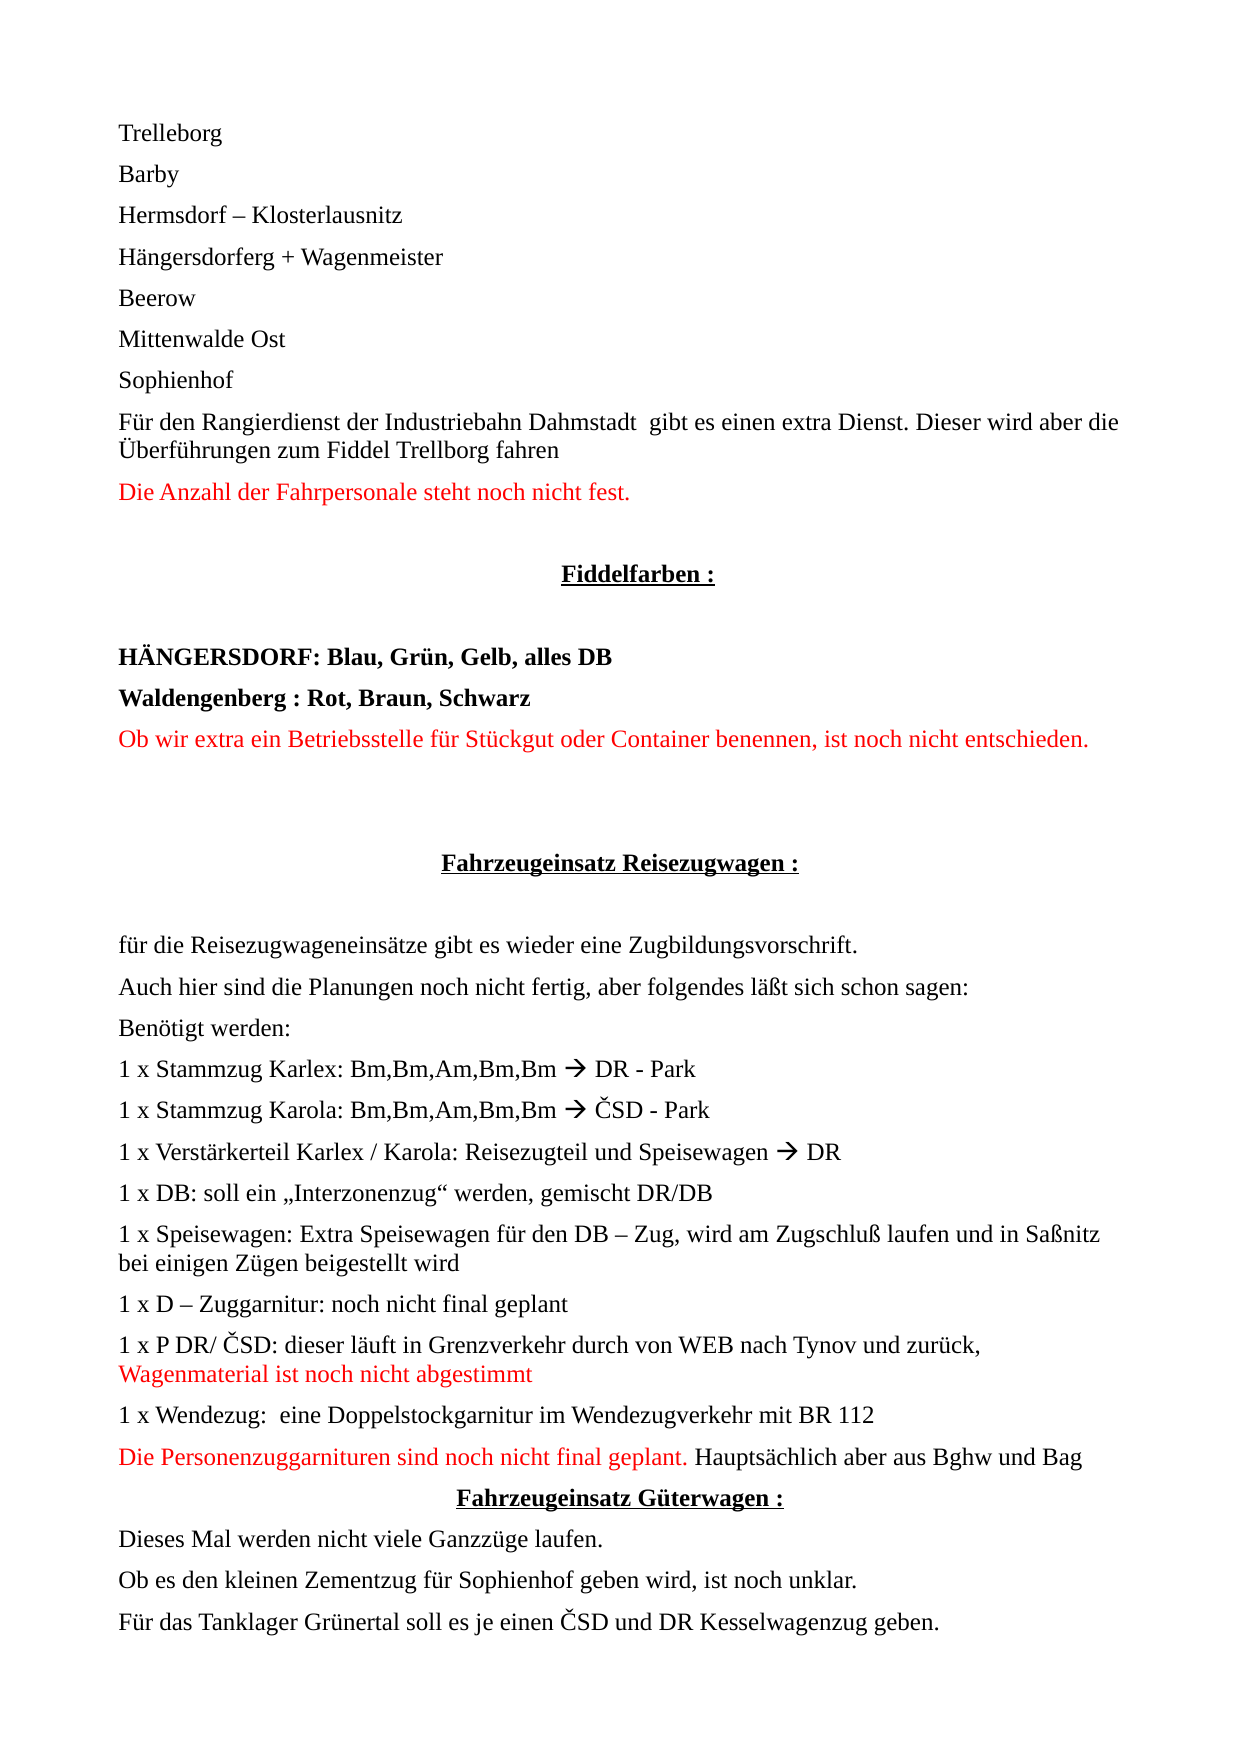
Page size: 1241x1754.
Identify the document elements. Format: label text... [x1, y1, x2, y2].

text Die Personenzuggarnituren sind noch nicht final geplant. Hauptsächlich aber aus Bghw und Bag [118, 1442, 1122, 1471]
text Hermsdorf – Klosterlausnitz [118, 201, 1122, 229]
text Für das Tanklager Grünertal soll es je einen ČSD und DR Kesselwagenzug geben. [118, 1607, 1122, 1636]
text HÄNGERSDORF: Blau, Grün, Gelb, alles DB [118, 642, 1122, 671]
text Dieses Mal werden nicht viele Ganzzüge laufen. [118, 1524, 1122, 1553]
text Waldengenberg : Rot, Braun, Schwarz [118, 683, 1122, 712]
text Auch hier sind die Planungen noch nicht fertig, aber folgendes läßt sich schon sagen: [118, 972, 1122, 1001]
text Für den Rangierdienst der Industriebahn Dahmstadt gibt es einen extra Dienst. Dieser wird aber die Überführungen zum Fiddel Trellborg fahren [118, 407, 1122, 464]
text Sophienhof [118, 366, 1122, 394]
text für die Reisezugwageneinsätze gibt es wieder eine Zugbildungsvorschrift. [118, 931, 1122, 959]
text Trelleborg [118, 118, 1122, 147]
text 1 x D – Zuggarnitur: noch nicht final geplant [118, 1289, 1122, 1318]
text Beerow [118, 283, 1122, 312]
text 1 x Wendezug: eine Doppelstockgarnitur im Wendezugverkehr mit BR 112 [118, 1401, 1122, 1429]
text Mittenwalde Ost [118, 324, 1122, 353]
text Fiddelfarben : [118, 559, 1122, 588]
text Ob wir extra ein Betriebsstelle für Stückgut oder Container benennen, ist noch nicht entschieden. [118, 724, 1122, 753]
text Hängersdorferg + Wagenmeister [118, 242, 1122, 271]
text Die Anzahl der Fahrpersonale steht noch nicht fest. [118, 477, 1122, 506]
text 1 x Stammzug Karlex: Bm,Bm,Am,Bm,Bm  DR - Park [118, 1054, 1122, 1083]
text Ob es den kleinen Zementzug für Sophienhof geben wird, ist noch unklar. [118, 1566, 1122, 1594]
text 1 x Verstärkerteil Karlex / Karola: Reisezugteil und Speisewagen  DR [118, 1137, 1122, 1166]
text Benötigt werden: [118, 1013, 1122, 1042]
text Fahrzeugeinsatz Güterwagen : [118, 1483, 1122, 1512]
text 1 x P DR/ ČSD: dieser läuft in Grenzverkehr durch von WEB nach Tynov und zurück, Wagenmaterial ist noch nicht abgestimmt [118, 1331, 1122, 1388]
text Barby [118, 159, 1122, 188]
text 1 x Speisewagen: Extra Speisewagen für den DB – Zug, wird am Zugschluß laufen und in Saßnitz bei einigen Zügen beigestellt wird [118, 1219, 1122, 1277]
text 1 x DB: soll ein „Interzonenzug“ werden, gemischt DR/DB [118, 1178, 1122, 1207]
text Fahrzeugeinsatz Reisezugwagen : [118, 848, 1122, 877]
text 1 x Stammzug Karola: Bm,Bm,Am,Bm,Bm  ČSD - Park [118, 1096, 1122, 1124]
